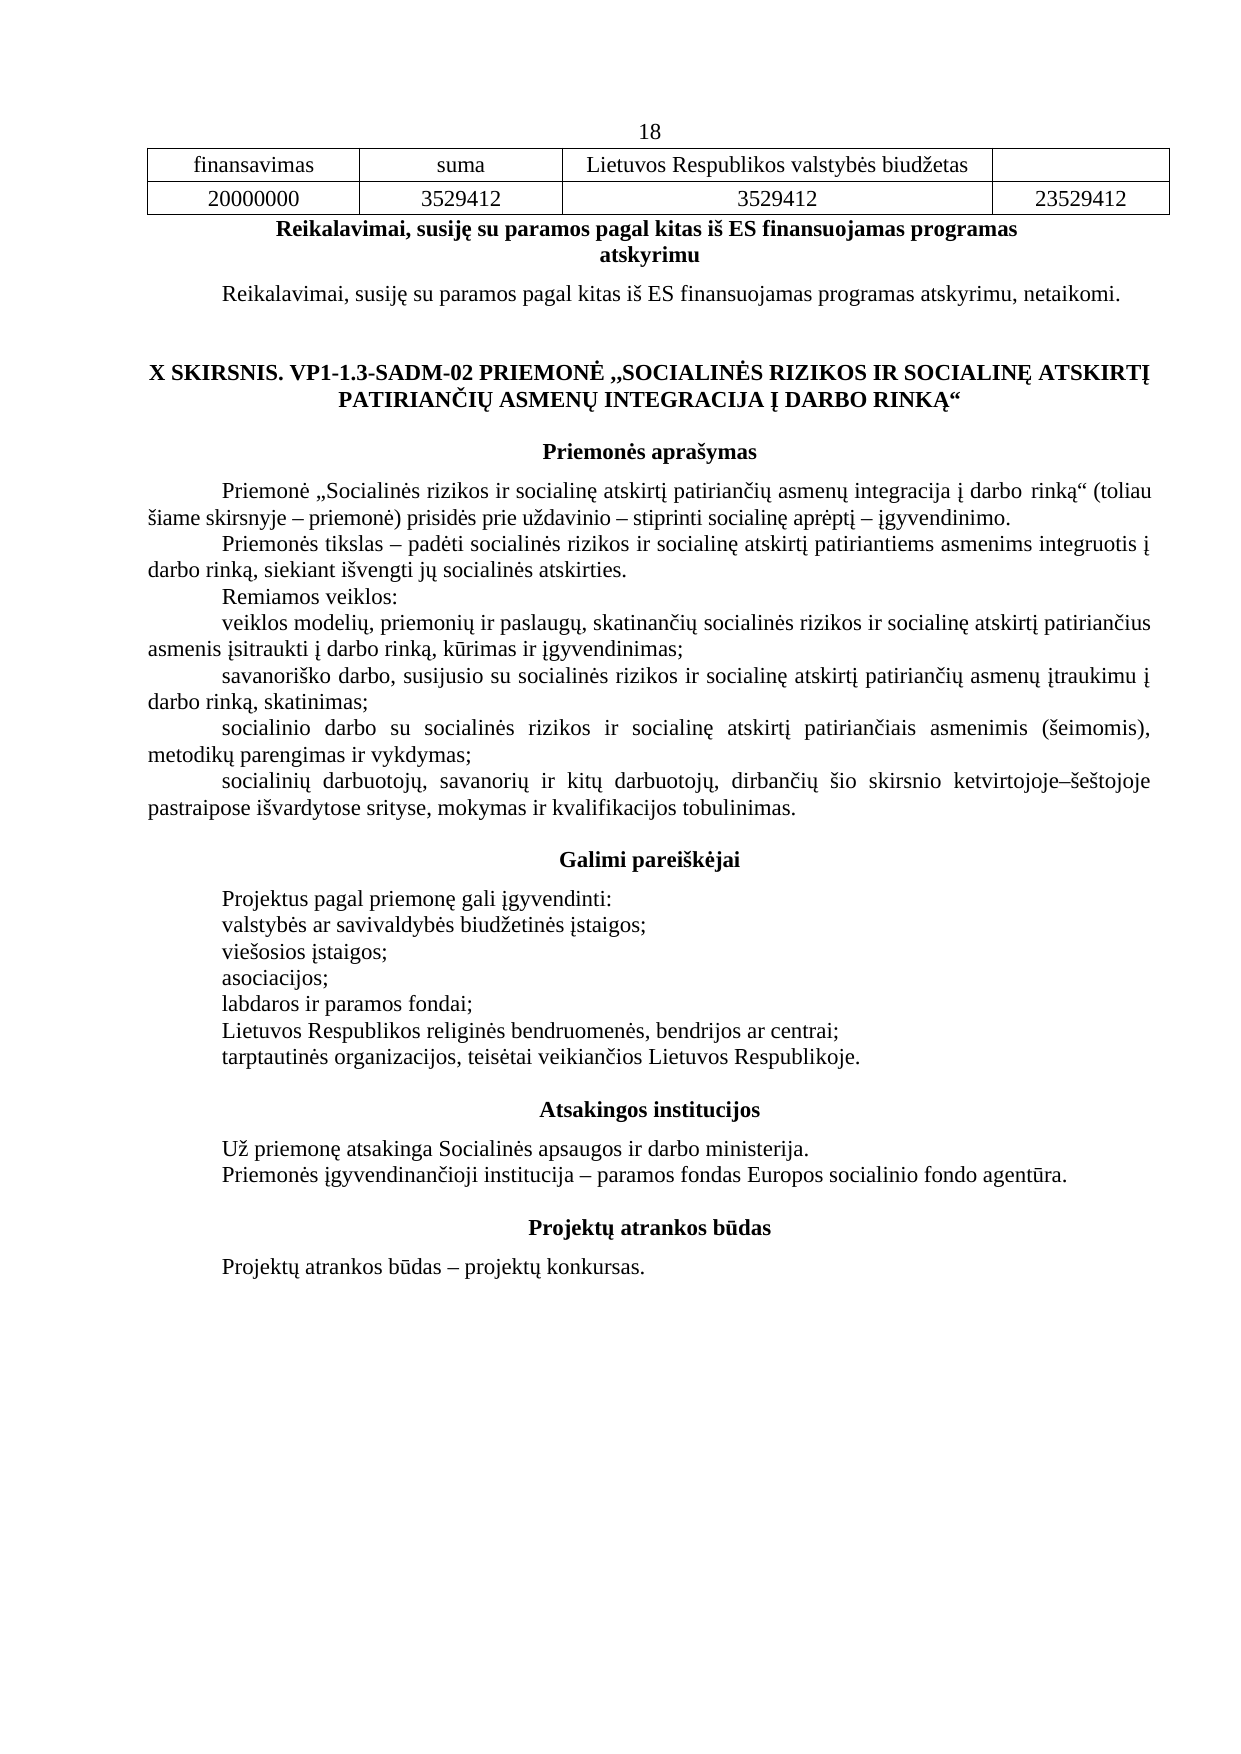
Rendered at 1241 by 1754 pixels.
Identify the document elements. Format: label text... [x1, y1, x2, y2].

table_header [993, 149, 1169, 181]
text Priemonė „Socialinės rizikos ir socialinę atskirtį patiriančių asmenų integracija į darbo rinką“ (toliau šiame skirsnyje – priemonė) prisidės prie uždavinio – stiprinti socialinę aprėptį – įgyvendinimo. [148, 477, 1152, 530]
text Priemonės aprašymas [148, 438, 1152, 465]
text savanoriško darbo, susijusio su socialinės rizikos ir socialinę atskirtį patiriančių asmenų įtraukimu į darbo rinką, skatinimas; [148, 662, 1152, 714]
text labdaros ir paramos fondai; [148, 991, 1152, 1017]
text tarptautinės organizacijos, teisėtai veikiančios Lietuvos Respublikoje. [148, 1043, 1152, 1069]
text Projektų atrankos būdas – projektų konkursas. [148, 1253, 1152, 1279]
text Galimi pareiškėjai [148, 846, 1152, 873]
table_cell 20000000 [148, 182, 359, 214]
subtitle X SKIRSNIS. VP1-1.3-SADM-02 PRIEMONĖ ,,SOCIALINĖS RIZIKOS IR SOCIALINĘ ATSKIRTĮ PATIRIANČIŲ ASMENŲ INTEGRACIJA Į DARBO RINKĄ“ [148, 359, 1152, 412]
text viešosios įstaigos; [148, 938, 1152, 964]
text veiklos modelių, priemonių ir paslaugų, skatinančių socialinės rizikos ir socialinę atskirtį patiriančius asmenis įsitraukti į darbo rinką, kūrimas ir įgyvendinimas; [148, 609, 1152, 662]
text Atsakingos institucijos [148, 1096, 1152, 1122]
text Už priemonę atsakinga Socialinės apsaugos ir darbo ministerija. [148, 1135, 1152, 1161]
text Priemonės įgyvendinančioji institucija – paramos fondas Europos socialinio fondo agentūra. [148, 1161, 1152, 1187]
text socialinių darbuotojų, savanorių ir kitų darbuotojų, dirbančių šio skirsnio ketvirtojoje–šeštojoje pastraipose išvardytose srityse, mokymas ir kvalifikacijos tobulinimas. [148, 767, 1152, 820]
text Lietuvos Respublikos religinės bendruomenės, bendrijos ar centrai; [148, 1017, 1152, 1043]
table_cell 23529412 [993, 182, 1169, 214]
text Priemonės tikslas – padėti socialinės rizikos ir socialinę atskirtį patiriantiems asmenims integruotis į darbo rinką, siekiant išvengti jų socialinės atskirties. [148, 530, 1152, 583]
text Reikalavimai, susiję su paramos pagal kitas iš ES finansuojamas programas atskyrimu [148, 215, 1152, 268]
table_cell 3529412 [563, 182, 992, 214]
text socialinio darbo su socialinės rizikos ir socialinę atskirtį patiriančiais asmenimis (šeimomis), metodikų parengimas ir vykdymas; [148, 714, 1152, 767]
text valstybės ar savivaldybės biudžetinės įstaigos; [148, 911, 1152, 938]
text Reikalavimai, susiję su paramos pagal kitas iš ES finansuojamas programas atskyrimu, netaikomi. [148, 280, 1152, 307]
table_cell Lietuvos Respublikos valstybės biudžetas [563, 149, 992, 181]
text Projektų atrankos būdas [148, 1214, 1152, 1240]
text Projektus pagal priemonę gali įgyvendinti: [148, 885, 1152, 911]
text Remiamos veiklos: [148, 583, 1152, 609]
table_cell 3529412 [360, 182, 562, 214]
table_cell suma [360, 149, 562, 181]
table_header finansavimas [148, 149, 359, 181]
text asociacijos; [148, 964, 1152, 991]
